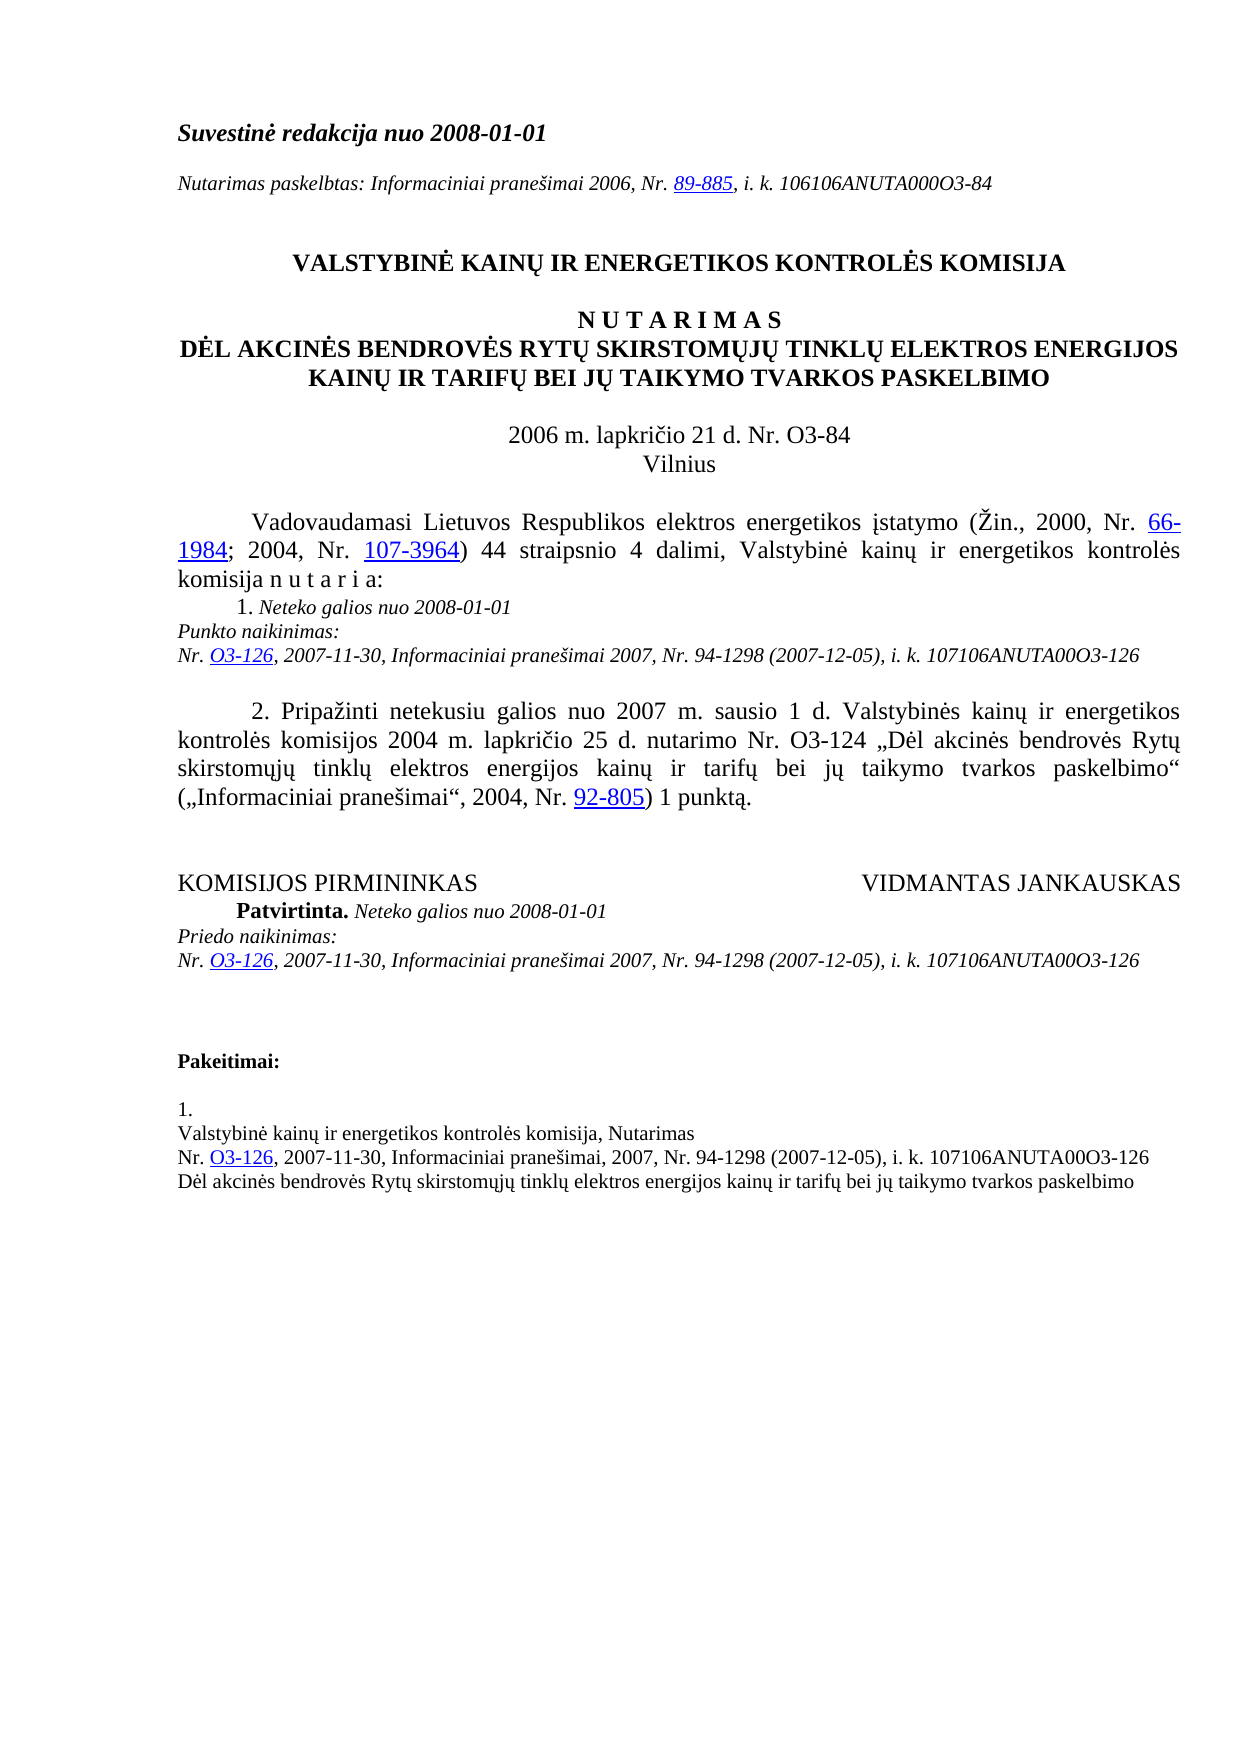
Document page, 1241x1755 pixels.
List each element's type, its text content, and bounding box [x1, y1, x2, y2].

text Nr. O3-126, 2007-11-30, Informaciniai pranešimai, 2007, Nr. 94-1298 (2007-12-05), i. k. 107106ANUTA00O3-126 [177, 1145, 1181, 1169]
text 1. Neteko galios nuo 2008-01-01 [177, 593, 1181, 619]
text Suvestinė redakcija nuo 2008-01-01 [177, 118, 1181, 147]
text Priedo naikinimas: [177, 924, 1181, 948]
text Punkto naikinimas: [177, 619, 1181, 643]
text DĖL AKCINĖS BENDROVĖS RYTŲ SKIRSTOMŲJŲ TINKLŲ ELEKTROS ENERGIJOS KAINŲ IR TARIFŲ BEI JŲ TAIKYMO TVARKOS PASKELBIMO [177, 334, 1181, 392]
text Nutarimas paskelbtas: Informaciniai pranešimai 2006, Nr. 89-885, i. k. 106106ANUTA000O3-84 [177, 171, 1181, 195]
text Pakeitimai: [177, 1049, 1181, 1073]
text 2. Pripažinti netekusiu galios nuo 2007 m. sausio 1 d. Valstybinės kainų ir energetikos kontrolės komisijos 2004 m. lapkričio 25 d. nutarimo Nr. O3-124 „Dėl akcinės bendrovės Rytų skirstomųjų tinklų elektros energijos kainų ir tarifų bei jų taikymo tvarkos paskelbimo“ („Informaciniai pranešimai“, 2004, Nr. 92-805) 1 punktą. [177, 696, 1181, 811]
text VALSTYBINĖ KAINŲ IR ENERGETIKOS KONTROLĖS KOMISIJA [177, 248, 1181, 277]
text Nr. O3-126, 2007-11-30, Informaciniai pranešimai 2007, Nr. 94-1298 (2007-12-05), i. k. 107106ANUTA00O3-126 [177, 643, 1181, 667]
text Vadovaudamasi Lietuvos Respublikos elektros energetikos įstatymo (Žin., 2000, Nr. 66-1984; 2004, Nr. 107-3964) 44 straipsnio 4 dalimi, Valstybinė kainų ir energetikos kontrolės komisija nutaria: [177, 507, 1181, 593]
text Nr. O3-126, 2007-11-30, Informaciniai pranešimai 2007, Nr. 94-1298 (2007-12-05), i. k. 107106ANUTA00O3-126 [177, 948, 1181, 972]
text N U T A R I M A S [177, 305, 1181, 334]
text Patvirtinta. Neteko galios nuo 2008-01-01 [177, 897, 1181, 924]
text 2006 m. lapkričio 21 d. Nr. O3-84 [177, 420, 1181, 449]
text Valstybinė kainų ir energetikos kontrolės komisija, Nutarimas [177, 1121, 1181, 1145]
text Vilnius [177, 449, 1181, 478]
text Dėl akcinės bendrovės Rytų skirstomųjų tinklų elektros energijos kainų ir tarifų bei jų taikymo tvarkos paskelbimo [177, 1169, 1181, 1193]
text 1. [177, 1097, 1181, 1121]
text KOMISIJOS PIRMININKAS VIDMANTAS JANKAUSKAS [177, 868, 1181, 897]
